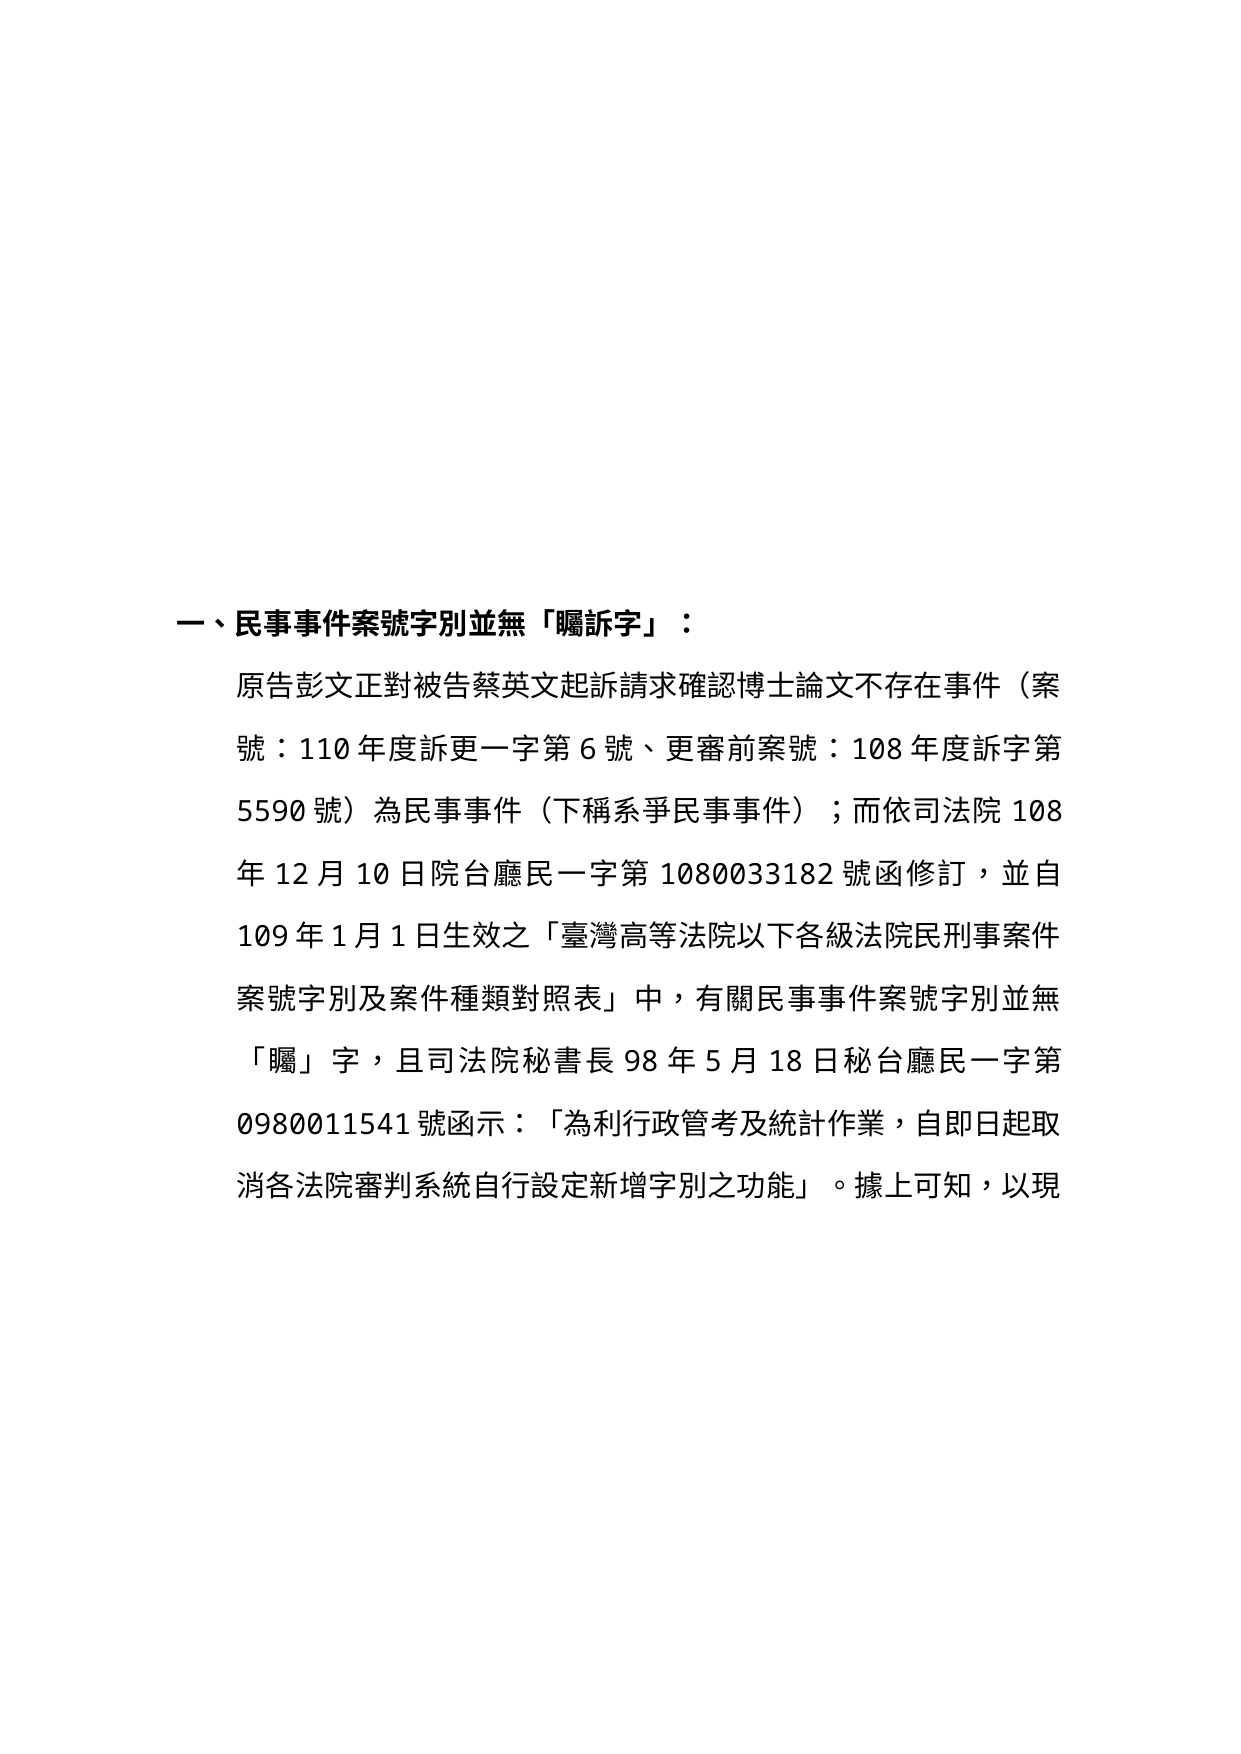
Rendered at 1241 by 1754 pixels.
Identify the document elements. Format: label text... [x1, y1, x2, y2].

text 原告彭文正對被告蔡英文起訴請求確認博士論文不存在事件（案號：110年度訴更一字第6號、更審前案號：108年度訴字第5590號）為民事事件（下稱系爭民事事件）；而依司法院108年12月10日院台廳民一字第1080033182號函修訂，並自109年1月1日生效之「臺灣高等法院以下各級法院民刑事案件案號字別及案件種類對照表」中，有關民事事件案號字別並無「矚」字，且司法院秘書長98年5月18日秘台廳民一字第0980011541號函示：「為利行政管考及統計作業，自即日起取消各法院審判系統自行設定新增字別之功能」。據上可知，以現 [236, 642, 1063, 1205]
text 一、民事事件案號字別並無「矚訴字」： [176, 580, 1063, 642]
